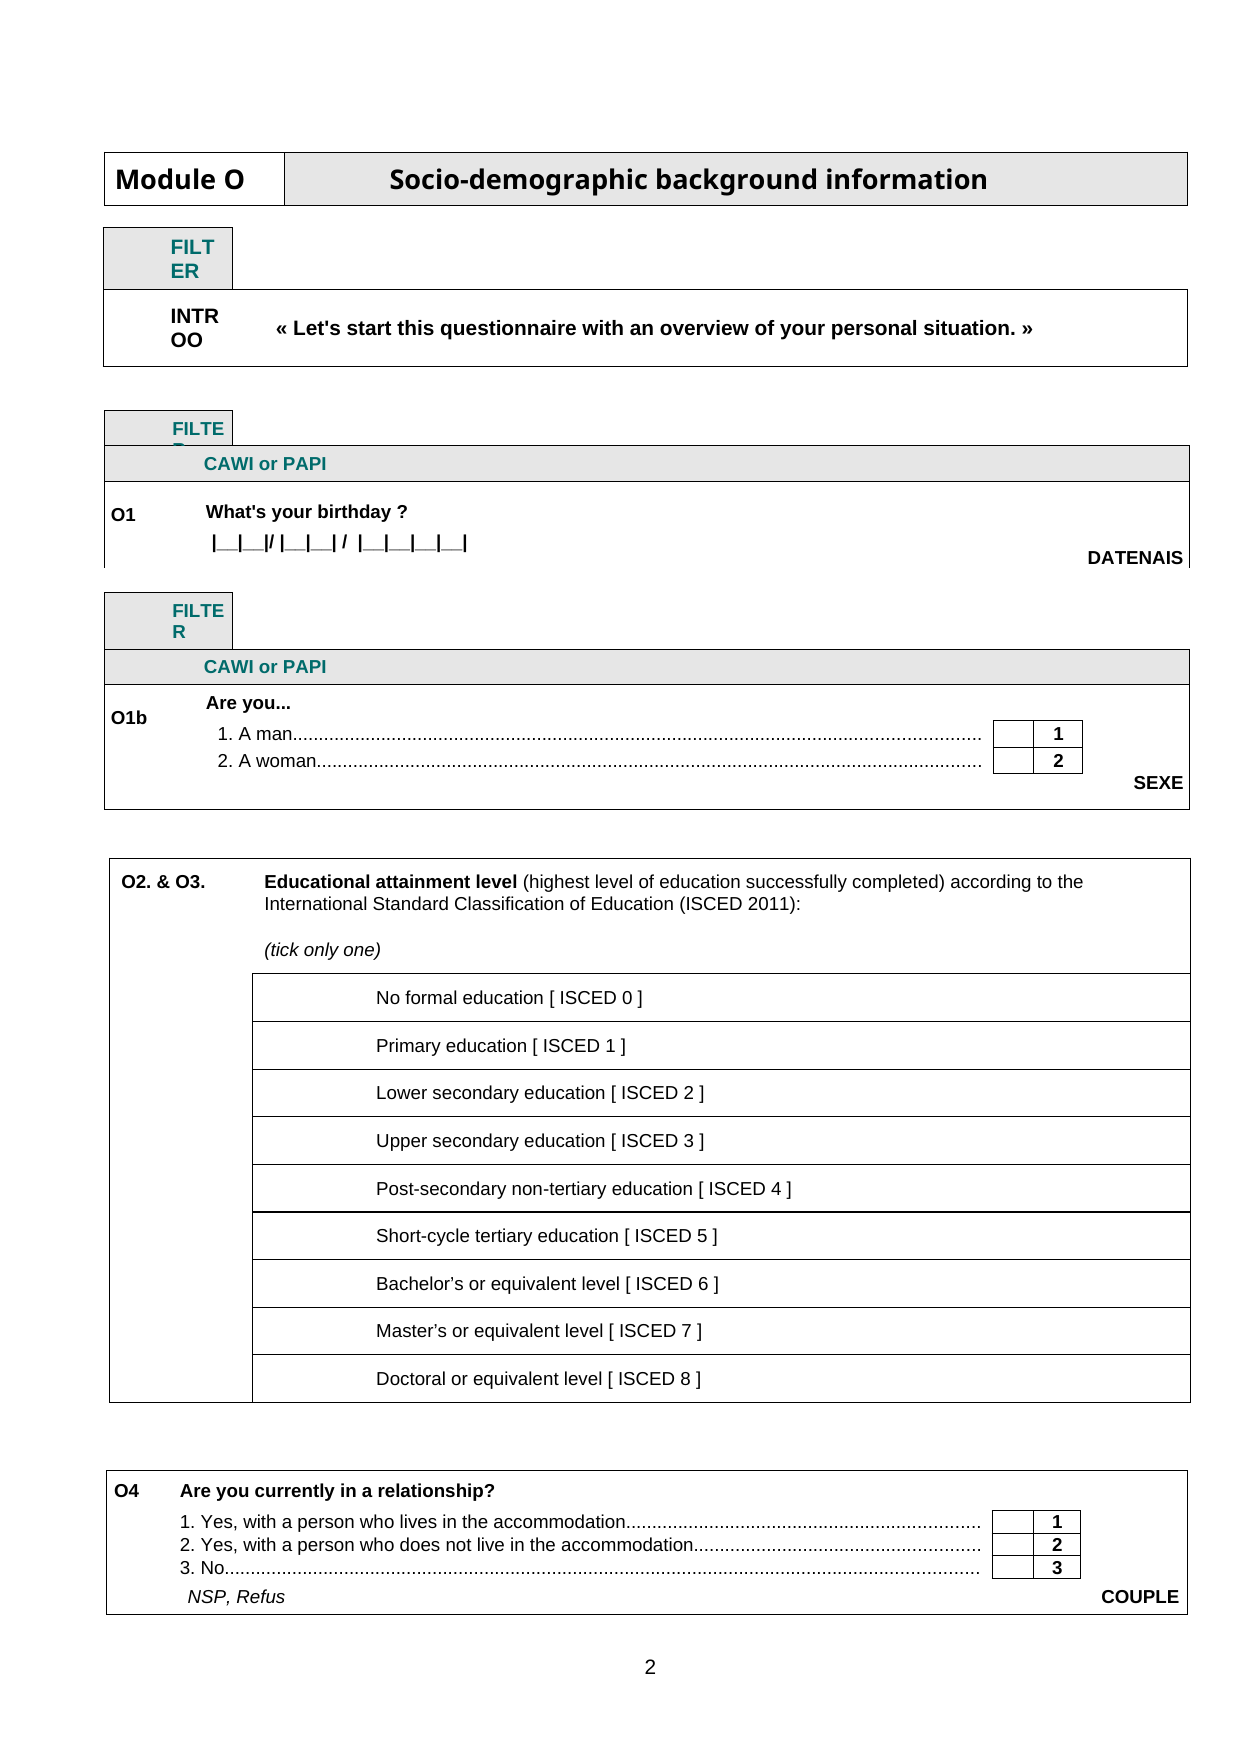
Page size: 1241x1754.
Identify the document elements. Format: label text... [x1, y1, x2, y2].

table_cell [903, 974, 1190, 1021]
table_cell Post-secondary non-tertiary education [ ISCED 4 ] [354, 1165, 903, 1211]
table_header [233, 410, 1189, 445]
table_cell Bachelor’s or equivalent level [ ISCED 6 ] [354, 1260, 903, 1307]
table_header FILTER [104, 228, 232, 289]
table_cell [993, 1511, 1033, 1533]
table_cell Upper secondary education [ ISCED 3 ] [354, 1117, 903, 1164]
table_cell [903, 1165, 1190, 1211]
table_cell [107, 1533, 172, 1555]
table_header Socio-demographic background information [285, 153, 1187, 205]
table_cell [110, 1021, 252, 1068]
table_cell INTROO [104, 290, 233, 366]
table_cell 1. A man [194, 720, 993, 747]
table_header [233, 227, 1187, 289]
table_cell [110, 1354, 252, 1402]
table_cell [110, 1211, 252, 1259]
table_header Educational attainment level (highest level of education successfully completed) according to the International Standard Classification of Education (ISCED 2011): (tick only one) [253, 859, 1190, 973]
table_cell 1 [1034, 721, 1082, 747]
table_cell 3. No [172, 1555, 992, 1578]
table_header Are you currently in a relationship? [172, 1471, 992, 1510]
table_cell 2. A woman [194, 747, 993, 773]
table_cell [110, 973, 252, 1021]
table_header [233, 592, 1189, 649]
table_cell Are you... [194, 685, 1082, 720]
table_cell [105, 650, 194, 684]
table_cell [253, 1355, 354, 1402]
table_cell Short-cycle tertiary education [ ISCED 5 ] [354, 1213, 903, 1259]
table_cell [110, 1259, 252, 1307]
table_cell O1b [105, 685, 194, 809]
table_cell [110, 1116, 252, 1164]
table_cell [993, 1534, 1033, 1555]
table_cell What's your birthday ? |__|__|/ |__|__| / |__|__|__|__| [194, 482, 1067, 568]
table_cell [903, 1260, 1190, 1307]
table_cell [993, 1556, 1033, 1578]
table_header [992, 1471, 1187, 1510]
table_cell CAWI or PAPI [194, 446, 1189, 481]
table_cell Primary education [ ISCED 1 ] [354, 1022, 903, 1068]
table_cell [253, 1117, 354, 1164]
table_cell [105, 446, 194, 481]
table_header FILTER [105, 593, 232, 649]
table_cell DATENAIS [1067, 482, 1189, 568]
table_cell 2. Yes, with a person who does not live in the accommodation [172, 1533, 992, 1555]
table_cell No formal education [ ISCED 0 ] [354, 974, 903, 1021]
table_cell Lower secondary education [ ISCED 2 ] [354, 1070, 903, 1116]
table_cell [903, 1213, 1190, 1259]
table_cell CAWI or PAPI [194, 650, 1189, 684]
table_cell [994, 721, 1033, 747]
table_cell [107, 1555, 172, 1578]
table_cell 2 [1034, 748, 1082, 773]
table_cell [253, 1308, 354, 1354]
table_cell [903, 1308, 1190, 1354]
table_cell 3 [1034, 1556, 1080, 1578]
table_cell [110, 1069, 252, 1116]
table_cell [994, 748, 1033, 773]
table_cell Master’s or equivalent level [ ISCED 7 ] [354, 1308, 903, 1354]
table_cell O1 [105, 482, 194, 568]
table_cell 1. Yes, with a person who lives in the accommodation [172, 1510, 992, 1533]
table_cell [194, 773, 1082, 809]
table_cell Doctoral or equivalent level [ ISCED 8 ] [354, 1355, 903, 1402]
table_cell COUPLE [992, 1578, 1187, 1613]
table_cell [253, 1070, 354, 1116]
table_cell [903, 1022, 1190, 1068]
table_cell [253, 1022, 354, 1068]
table_cell [253, 1213, 354, 1259]
table_cell [903, 1070, 1190, 1116]
table_cell 1 [1034, 1511, 1080, 1533]
table_cell [1081, 1510, 1187, 1578]
table_cell [253, 974, 354, 1021]
table_cell [110, 1164, 252, 1211]
table_cell « Let's start this questionnaire with an overview of your personal situation. » [233, 290, 1187, 366]
table_cell [107, 1510, 172, 1533]
table_header FILTER [105, 411, 232, 445]
table_cell [903, 1117, 1190, 1164]
table_cell [903, 1355, 1190, 1402]
table_cell [253, 1260, 354, 1307]
table_header O4 [107, 1471, 172, 1510]
table_cell [253, 1165, 354, 1211]
table_cell [107, 1578, 172, 1613]
table_header Module O [105, 153, 284, 205]
table_cell [110, 1307, 252, 1354]
table_cell NSP, Refus [172, 1578, 992, 1613]
table_cell 2 [1034, 1534, 1080, 1555]
table_header O2. & O3. [110, 859, 253, 973]
table_cell SEXE [1083, 685, 1189, 809]
